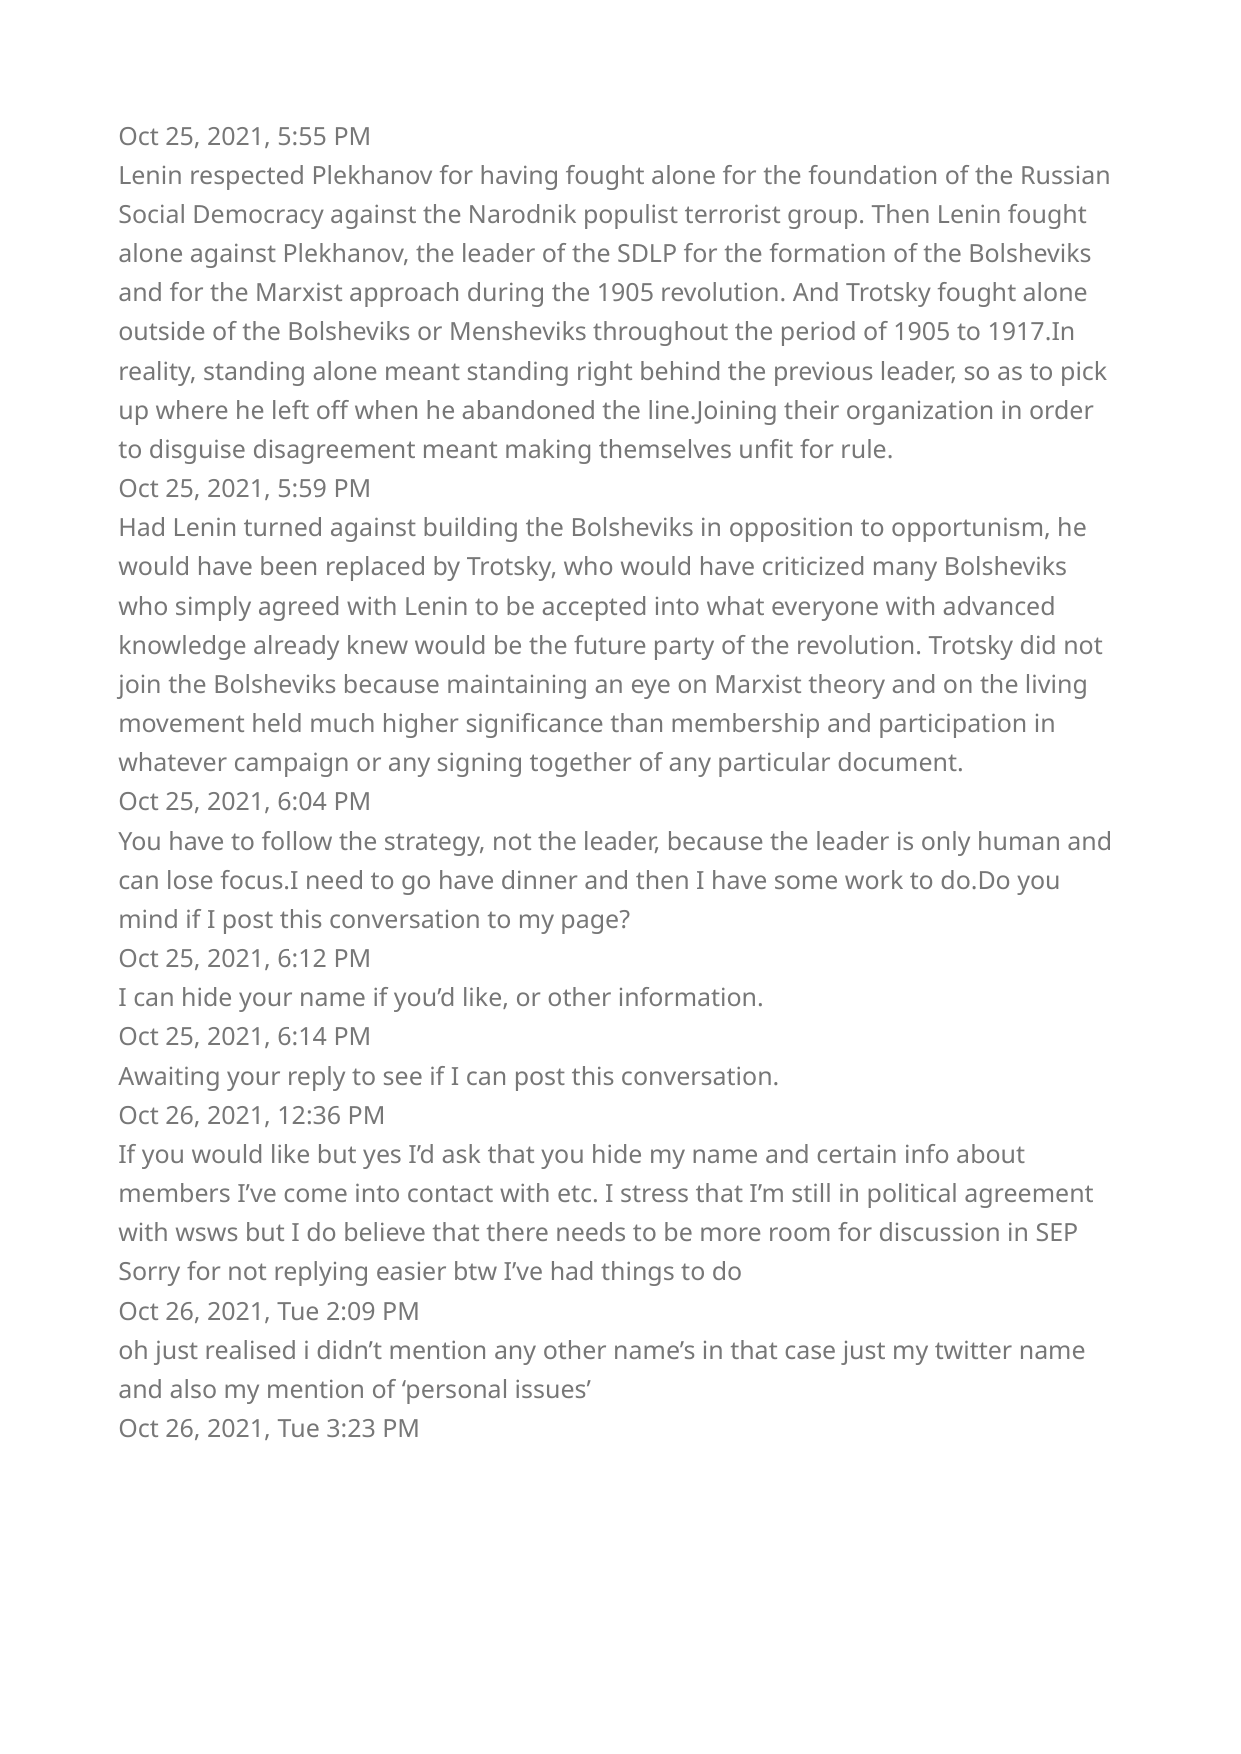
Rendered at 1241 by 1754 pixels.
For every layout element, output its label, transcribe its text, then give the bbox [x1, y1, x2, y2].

text Sorry for not replying easier btw I’ve had things to do [118, 1254, 1122, 1288]
text Oct 25, 2021, 6:04 PM [118, 784, 1122, 818]
text You have to follow the strategy, not the leader, because the leader is only human and can lose focus.I need to go have dinner and then I have some work to do.Do you mind if I post this conversation to my page? [118, 823, 1122, 936]
text Oct 25, 2021, 5:55 PM [118, 118, 1122, 152]
text Oct 26, 2021, Tue 2:09 PM [118, 1293, 1122, 1327]
text Had Lenin turned against building the Bolsheviks in opposition to opportunism, he would have been replaced by Trotsky, who would have criticized many Bolsheviks who simply agreed with Lenin to be accepted into what everyone with advanced knowledge already knew would be the future party of the revolution. Trotsky did not join the Bolsheviks because maintaining an eye on Marxist theory and on the living movement held much higher significance than membership and participation in whatever campaign or any signing together of any particular document. [118, 510, 1122, 779]
text Lenin respected Plekhanov for having fought alone for the foundation of the Russian Social Democracy against the Narodnik populist terrorist group. Then Lenin fought alone against Plekhanov, the leader of the SDLP for the formation of the Bolsheviks and for the Marxist approach during the 1905 revolution. And Trotsky fought alone outside of the Bolsheviks or Mensheviks throughout the period of 1905 to 1917.In reality, standing alone meant standing right behind the previous leader, so as to pick up where he left off when he abandoned the line.Joining their organization in order to disguise disagreement meant making themselves unfit for rule. [118, 157, 1122, 466]
text Oct 25, 2021, 6:14 PM [118, 1019, 1122, 1053]
text Awaiting your reply to see if I can post this conversation. [118, 1058, 1122, 1092]
text Oct 25, 2021, 5:59 PM [118, 471, 1122, 505]
text I can hide your name if you’d like, or other information. [118, 980, 1122, 1014]
text If you would like but yes I’d ask that you hide my name and certain info about members I’ve come into contact with etc. I stress that I’m still in political agreement with wsws but I do believe that there needs to be more room for discussion in SEP [118, 1136, 1122, 1249]
text Oct 26, 2021, Tue 3:23 PM [118, 1411, 1122, 1445]
text Oct 26, 2021, 12:36 PM [118, 1097, 1122, 1131]
text oh just realised i didn’t mention any other name’s in that case just my twitter name and also my mention of ‘personal issues’ [118, 1332, 1122, 1406]
text Oct 25, 2021, 6:12 PM [118, 941, 1122, 975]
